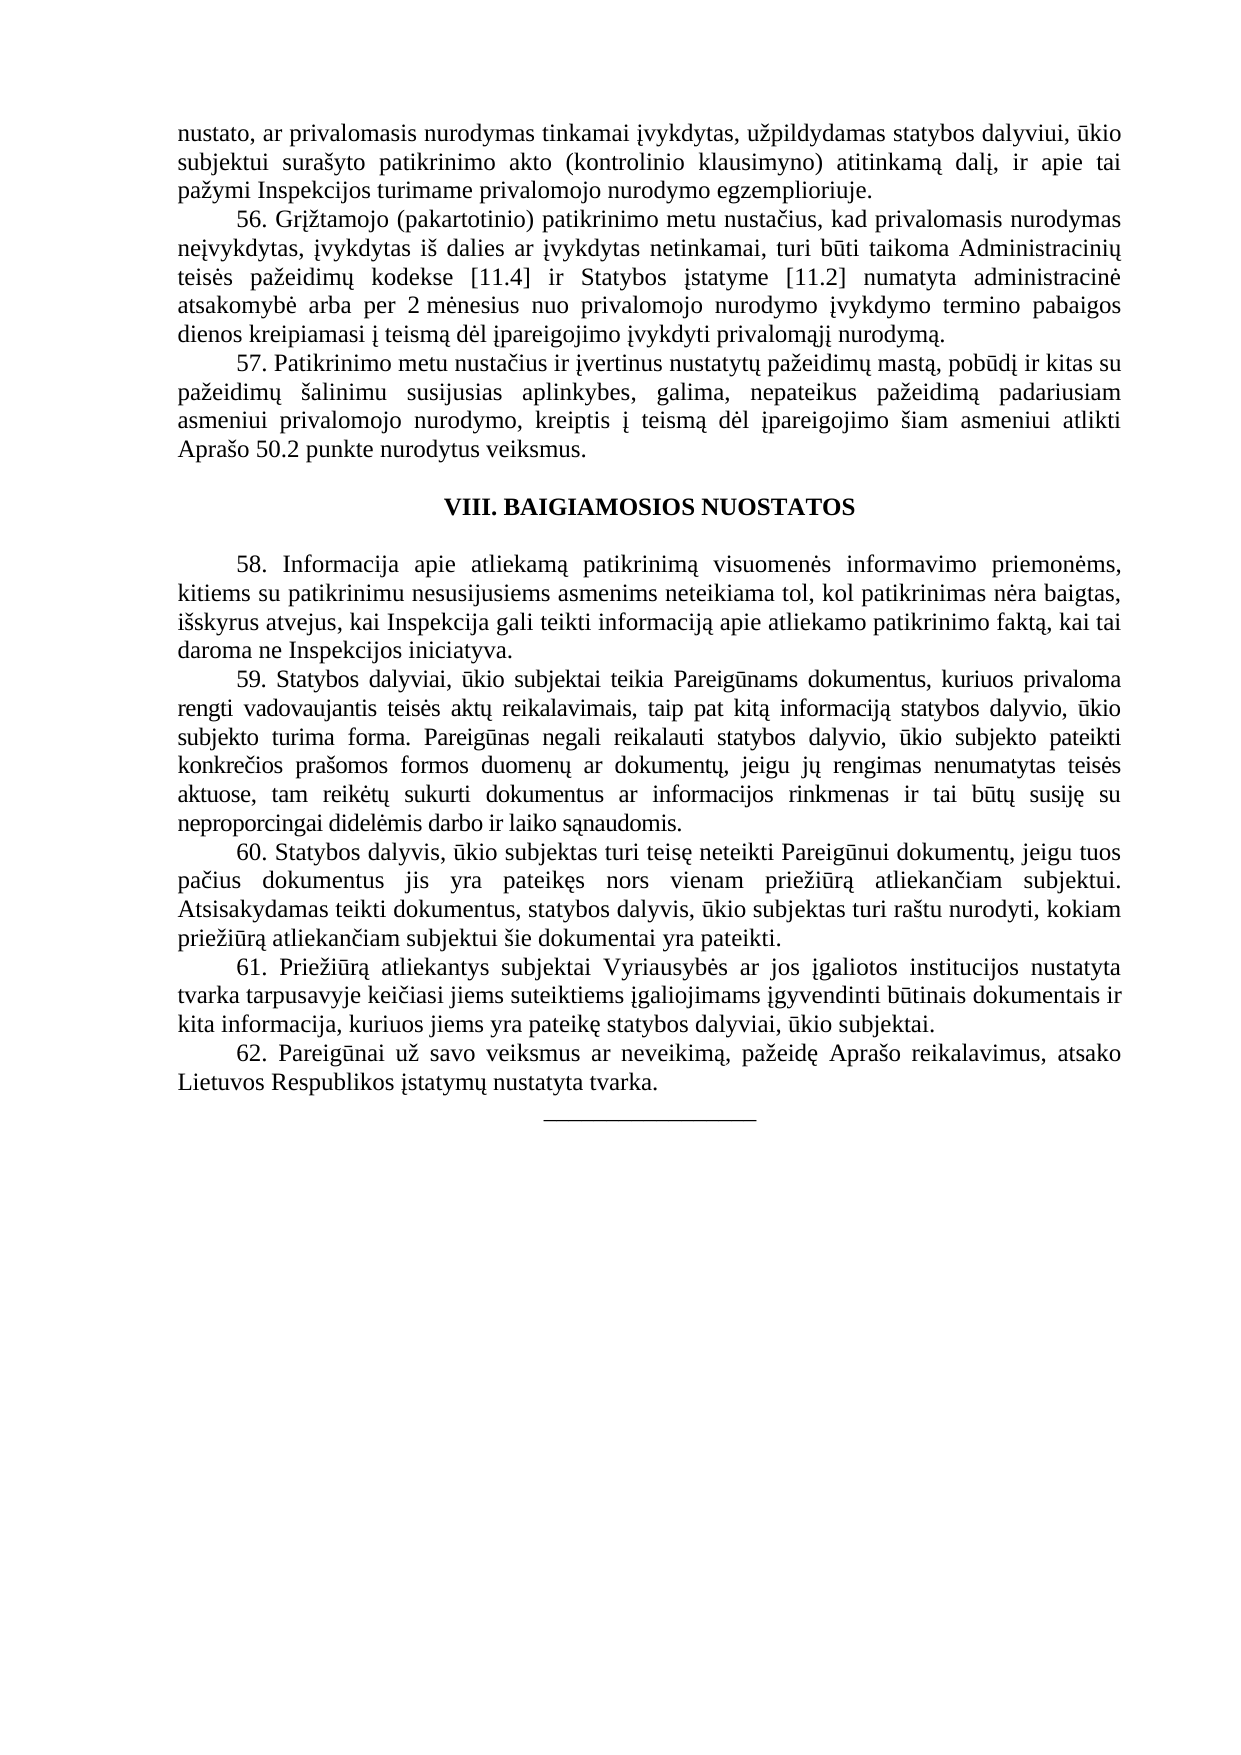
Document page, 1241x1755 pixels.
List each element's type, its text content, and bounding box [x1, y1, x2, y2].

text 57. Patikrinimo metu nustačius ir įvertinus nustatytų pažeidimų mastą, pobūdį ir kitas su pažeidimų šalinimu susijusias aplinkybes, galima, nepateikus pažeidimą padariusiam asmeniui privalomojo nurodymo, kreiptis į teismą dėl įpareigojimo šiam asmeniui atlikti Aprašo 50.2 punkte nurodytus veiksmus. [177, 348, 1122, 463]
text 60. Statybos dalyvis, ūkio subjektas turi teisę neteikti Pareigūnui dokumentų, jeigu tuos pačius dokumentus jis yra pateikęs nors vienam priežiūrą atliekančiam subjektui. Atsisakydamas teikti dokumentus, statybos dalyvis, ūkio subjektas turi raštu nurodyti, kokiam priežiūrą atliekančiam subjektui šie dokumentai yra pateikti. [177, 837, 1122, 952]
text VIII. BAIGIAMOSIOS NUOSTATOS [177, 492, 1122, 521]
text 59. Statybos dalyviai, ūkio subjektai teikia Pareigūnams dokumentus, kuriuos privaloma rengti vadovaujantis teisės aktų reikalavimais, taip pat kitą informaciją statybos dalyvio, ūkio subjekto turima forma. Pareigūnas negali reikalauti statybos dalyvio, ūkio subjekto pateikti konkrečios prašomos formos duomenų ar dokumentų, jeigu jų rengimas nenumatytas teisės aktuose, tam reikėtų sukurti dokumentus ar informacijos rinkmenas ir tai būtų susiję su neproporcingai didelėmis darbo ir laiko sąnaudomis. [177, 664, 1122, 837]
text 58. Informacija apie atliekamą patikrinimą visuomenės informavimo priemonėms, kitiems su patikrinimu nesusijusiems asmenims neteikiama tol, kol patikrinimas nėra baigtas, išskyrus atvejus, kai Inspekcija gali teikti informaciją apie atliekamo patikrinimo faktą, kai tai daroma ne Inspekcijos iniciatyva. [177, 549, 1122, 664]
text nustato, ar privalomasis nurodymas tinkamai įvykdytas, užpildydamas statybos dalyviui, ūkio subjektui surašyto patikrinimo akto (kontrolinio klausimyno) atitinkamą dalį, ir apie tai pažymi Inspekcijos turimame privalomojo nurodymo egzemplioriuje. [177, 118, 1122, 204]
text 61. Priežiūrą atliekantys subjektai Vyriausybės ar jos įgaliotos institucijos nustatyta tvarka tarpusavyje keičiasi jiems suteiktiems įgaliojimams įgyvendinti būtinais dokumentais ir kita informacija, kuriuos jiems yra pateikę statybos dalyviai, ūkio subjektai. [177, 952, 1122, 1038]
text _________________ [177, 1096, 1122, 1124]
text 56. Grįžtamojo (pakartotinio) patikrinimo metu nustačius, kad privalomasis nurodymas neįvykdytas, įvykdytas iš dalies ar įvykdytas netinkamai, turi būti taikoma Administracinių teisės pažeidimų kodekse [11.4] ir Statybos įstatyme [11.2] numatyta administracinė atsakomybė arba per 2 mėnesius nuo privalomojo nurodymo įvykdymo termino pabaigos dienos kreipiamasi į teismą dėl įpareigojimo įvykdyti privalomąjį nurodymą. [177, 204, 1122, 348]
text 62. Pareigūnai už savo veiksmus ar neveikimą, pažeidę Aprašo reikalavimus, atsako Lietuvos Respublikos įstatymų nustatyta tvarka. [177, 1038, 1122, 1096]
